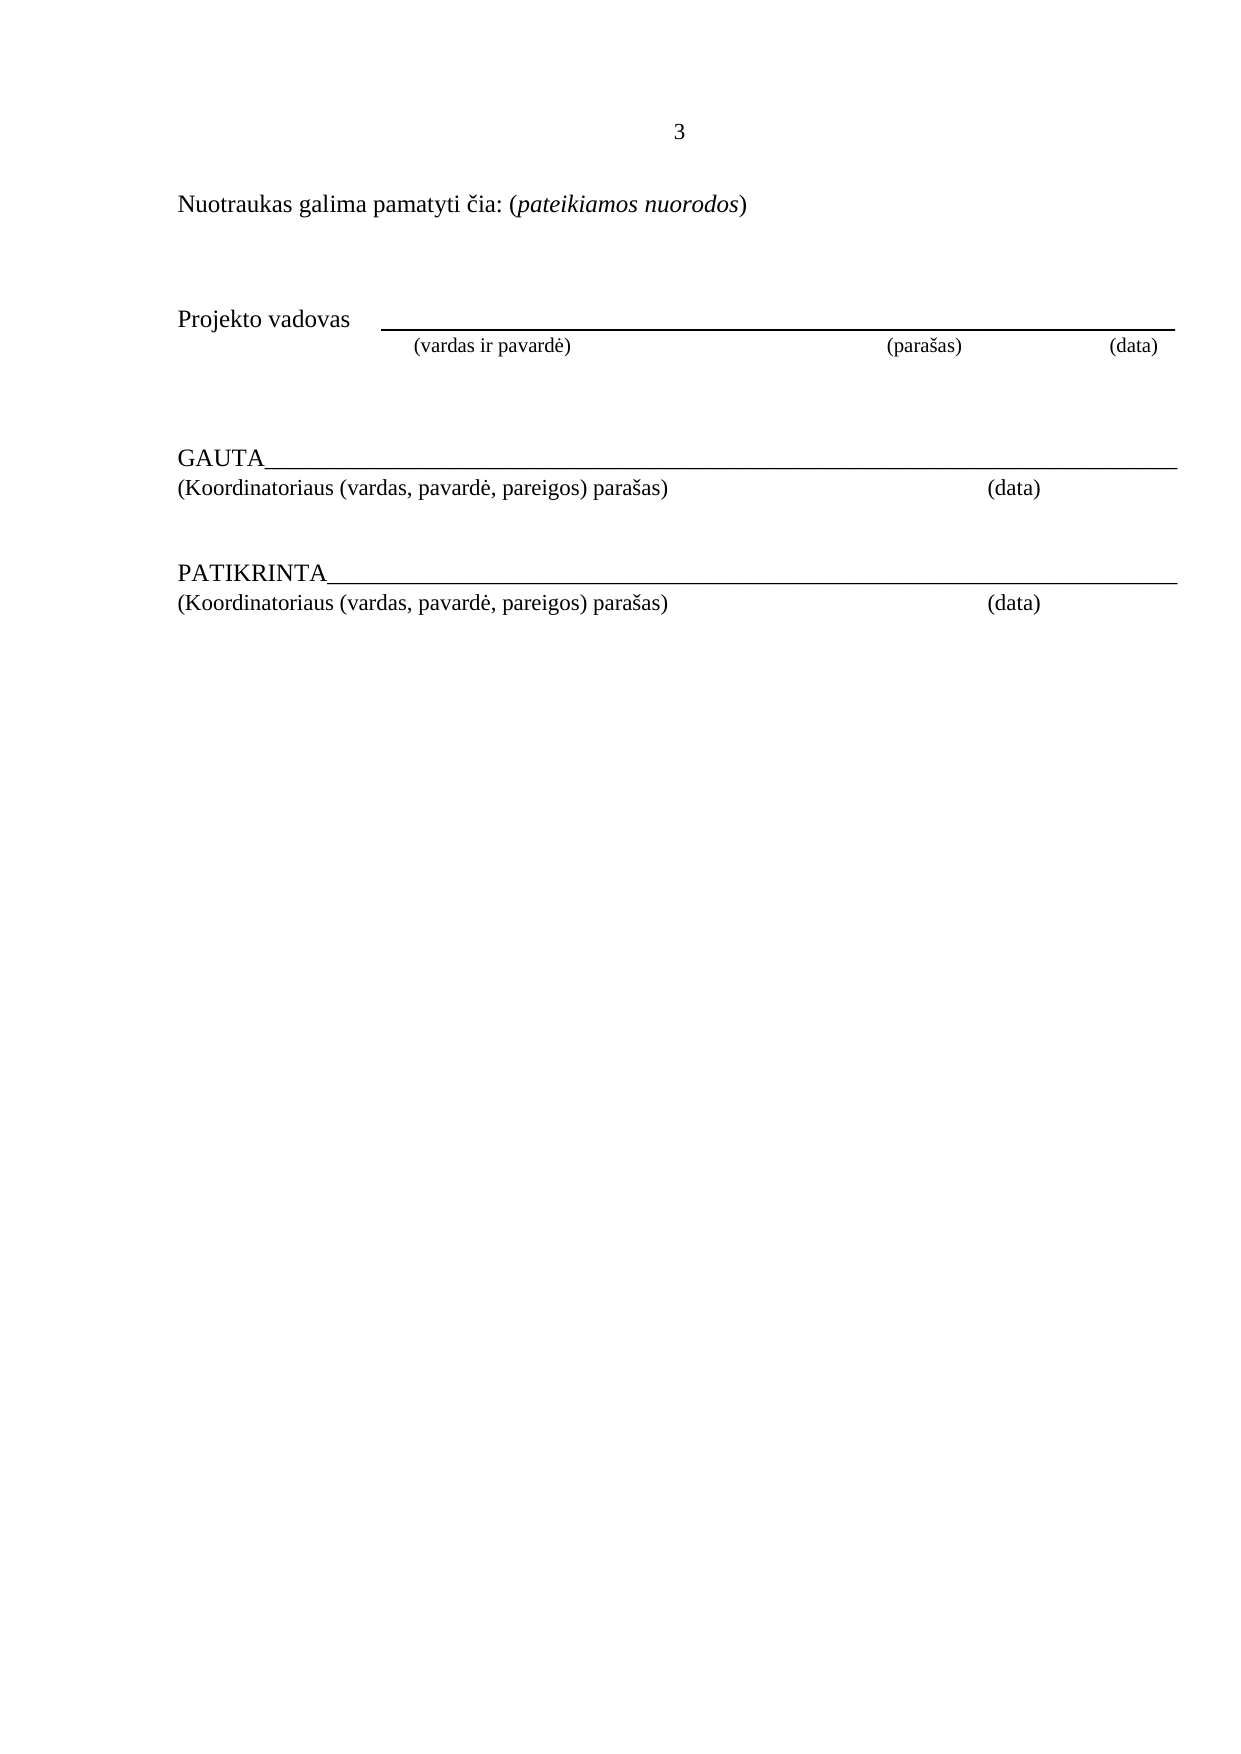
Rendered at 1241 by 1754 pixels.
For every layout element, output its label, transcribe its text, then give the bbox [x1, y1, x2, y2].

text PATIKRINTA____________________________________________________________________ [177, 558, 1181, 587]
text Nuotraukas galima pamatyti čia: (pateikiamos nuorodos) [177, 189, 1181, 218]
text Projekto vadovas ______________ ________________ _______________ [177, 304, 1181, 333]
text GAUTA_________________________________________________________________________ [177, 443, 1181, 472]
text (Koordinatoriaus (vardas, pavardė, pareigos) parašas) (data) [177, 472, 1181, 501]
text (vardas ir pavardė) (parašas) (data) [413, 333, 1181, 357]
text (Koordinatoriaus (vardas, pavardė, pareigos) parašas) (data) [177, 587, 1181, 616]
